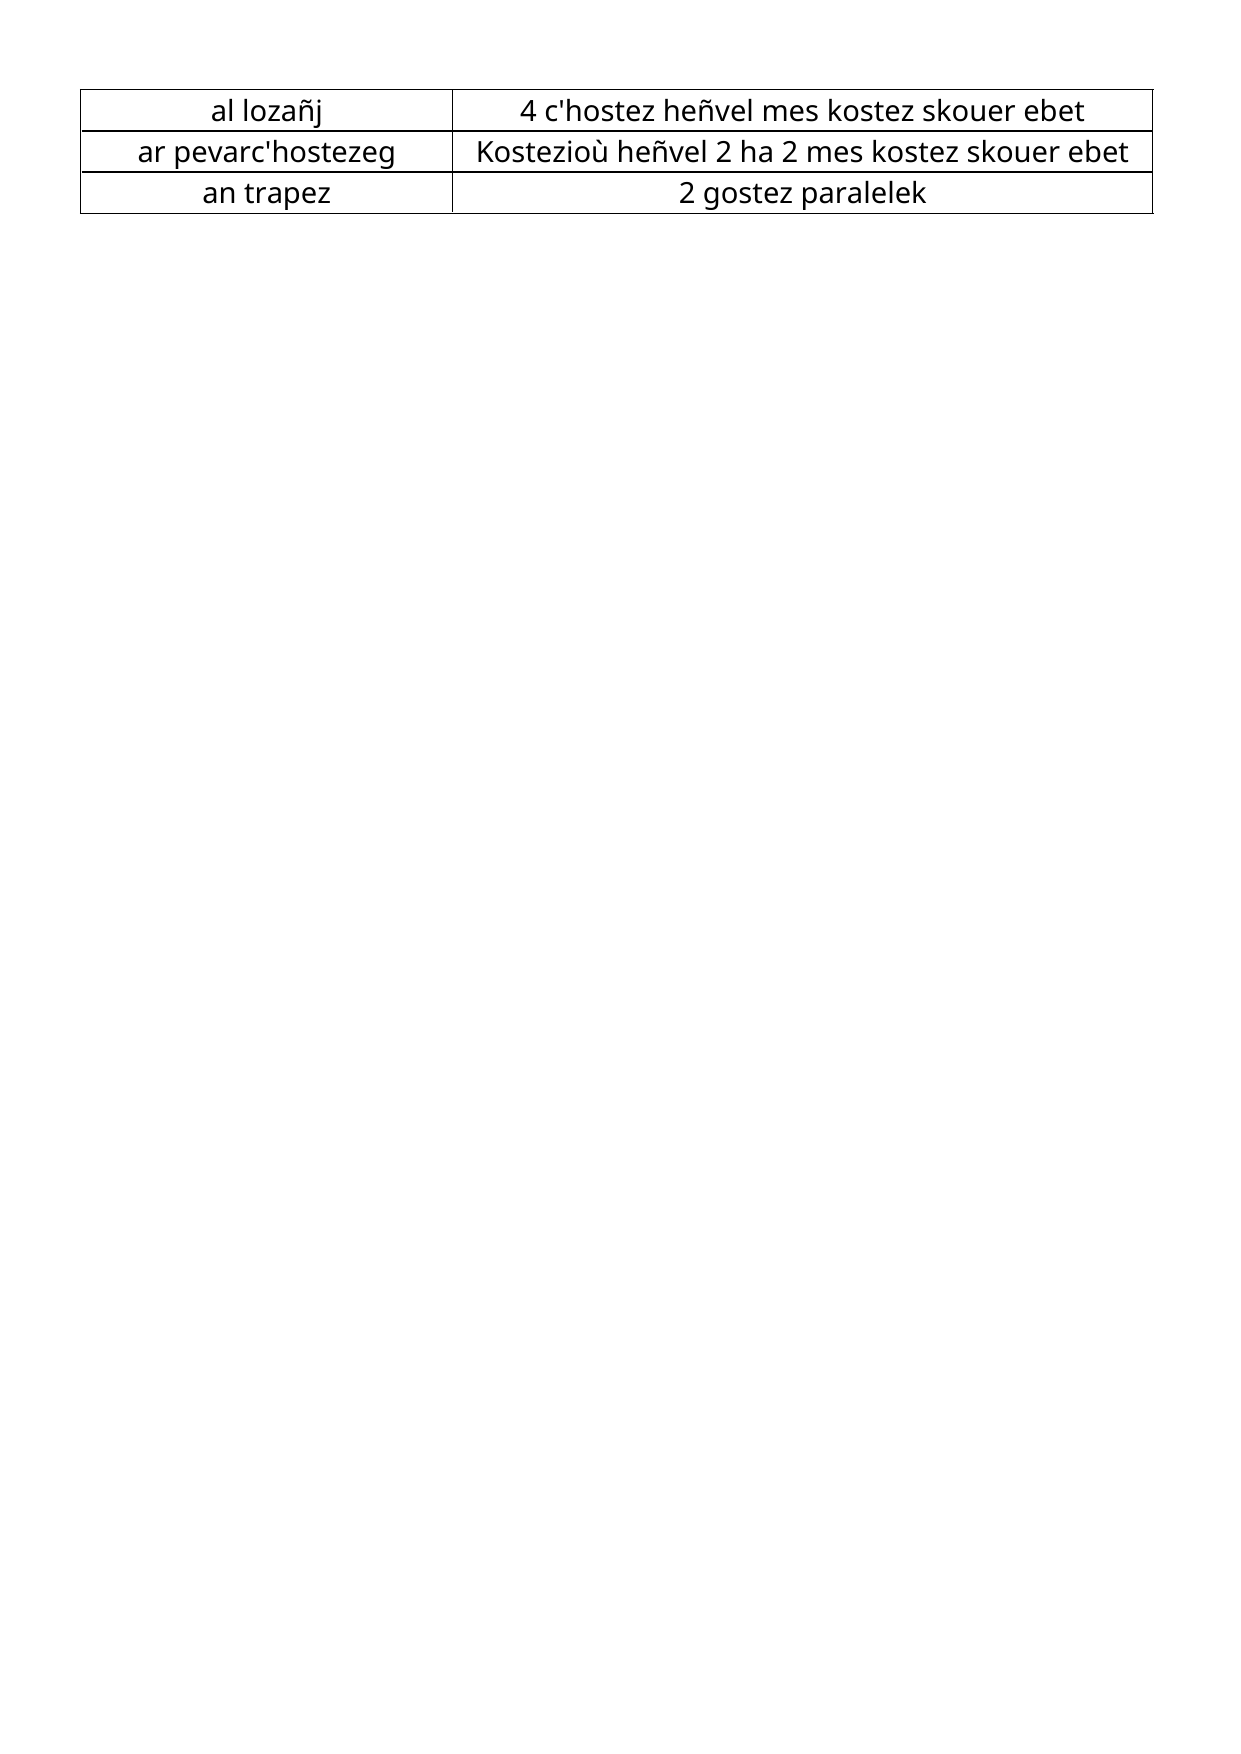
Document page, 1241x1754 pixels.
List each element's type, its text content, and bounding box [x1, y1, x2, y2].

table_cell Kostezioù heñvel 2 ha 2 mes kostez skouer ebet [453, 132, 1152, 171]
table_cell an trapez [81, 172, 452, 212]
table_cell 2 gostez paralelek [453, 173, 1152, 212]
table_cell 4 c'hostez heñvel mes kostez skouer ebet [453, 90, 1152, 130]
table_cell al lozañj [81, 90, 452, 130]
table_cell ar pevarc'hostezeg [81, 131, 452, 171]
